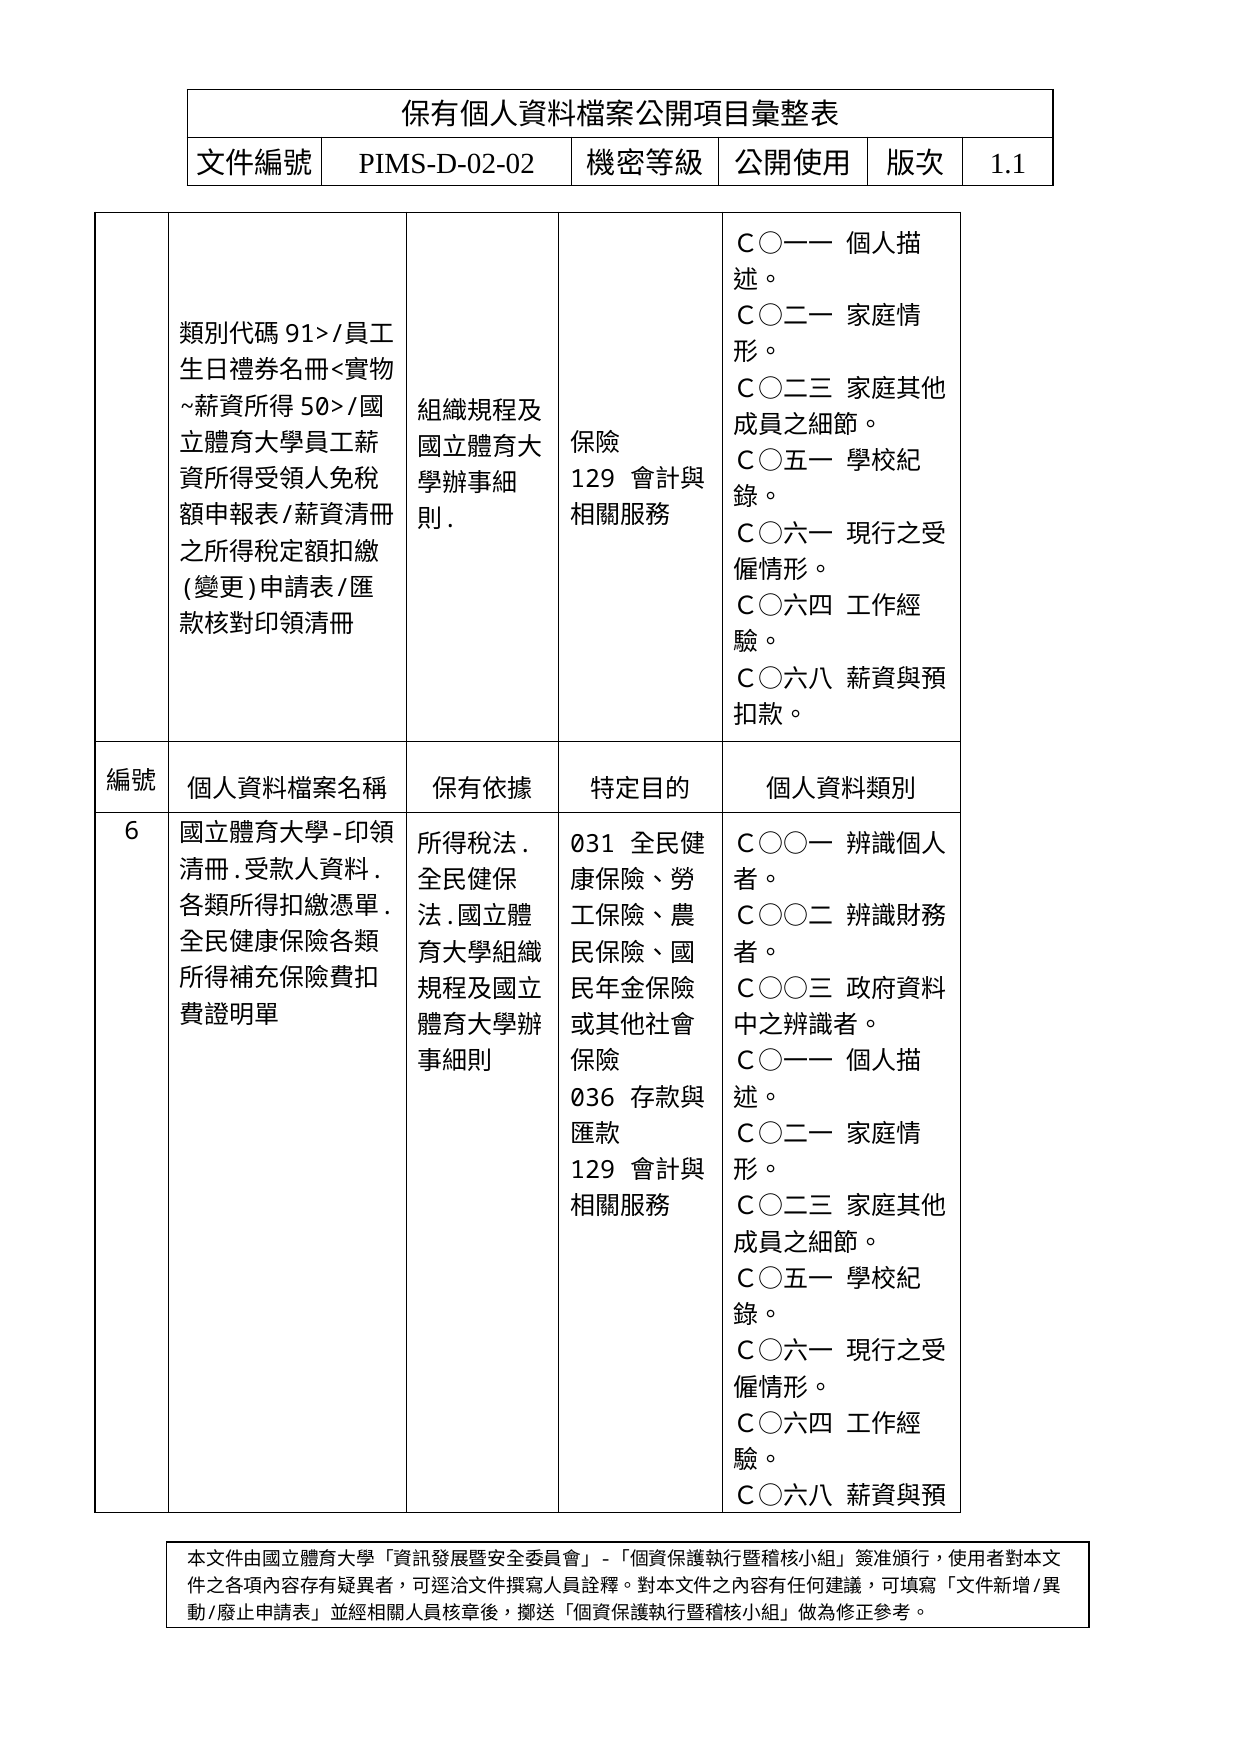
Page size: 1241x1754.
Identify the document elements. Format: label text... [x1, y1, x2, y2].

table_cell 特定目的 [559, 742, 722, 812]
table_cell 組織規程及國立體育大學辦事細則. [407, 213, 558, 741]
table_cell 個人資料檔案名稱 [169, 742, 406, 812]
table_cell 所得稅法.全民健保法.國立體育大學組織規程及國立體育大學辦事細則 [407, 813, 558, 1512]
table_cell 類別代碼91>/員工生日禮券名冊<實物~薪資所得50>/國立體育大學員工薪資所得受領人免稅額申報表/薪資清冊之所得稅定額扣繳(變更)申請表/匯款核對印領清冊 [169, 213, 406, 741]
table_cell Ｃ○一一 個人描述。 Ｃ○二一 家庭情形。 Ｃ○二三 家庭其他成員之細節。 Ｃ○五一 學校紀錄。 Ｃ○六一 現行之受僱情形。 Ｃ○六四 工作經驗。 Ｃ○六八 薪資與預扣款。 [723, 213, 960, 741]
table_cell 編號 [96, 742, 168, 812]
table_cell 保有依據 [407, 742, 558, 812]
table_cell 保險 129 會計與相關服務 [559, 213, 722, 741]
table_cell Ｃ○○一 辨識個人者。 Ｃ○○二 辨識財務者。 Ｃ○○三 政府資料中之辨識者。 Ｃ○一一 個人描述。 Ｃ○二一 家庭情形。 Ｃ○二三 家庭其他成員之細節。 Ｃ○五一 學校紀錄。 Ｃ○六一 現行之受僱情形。 Ｃ○六四 工作經驗。 Ｃ○六八 薪資與預 [723, 813, 960, 1512]
table_cell 國立體育大學-印領清冊.受款人資料.各類所得扣繳憑單.全民健康保險各類所得補充保險費扣費證明單 [169, 813, 406, 1512]
table_cell 6 [96, 813, 168, 1512]
table_cell 個人資料類別 [723, 742, 960, 812]
table_cell 031 全民健康保險、勞工保險、農民保險、國民年金保險或其他社會保險 036 存款與匯款 129 會計與相關服務 [559, 813, 722, 1512]
table_cell [96, 213, 168, 741]
